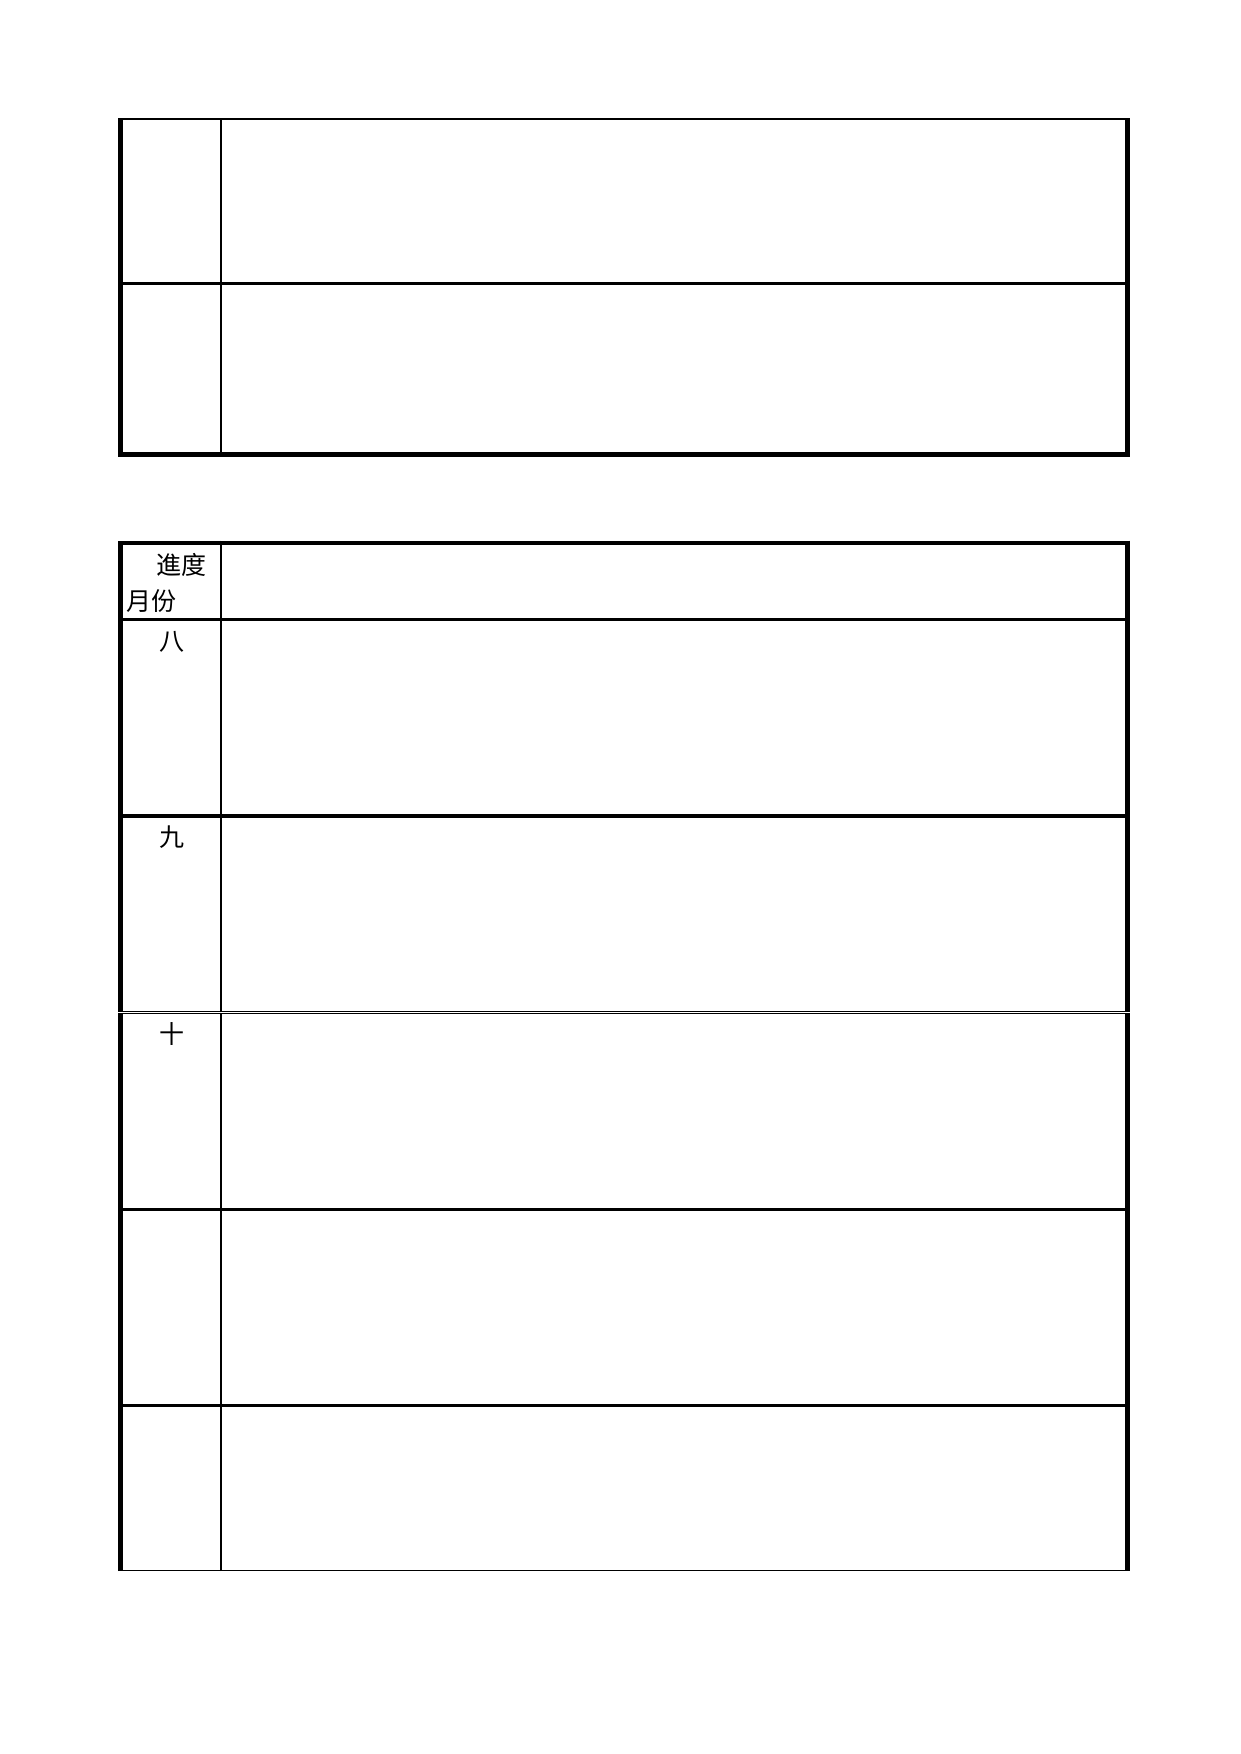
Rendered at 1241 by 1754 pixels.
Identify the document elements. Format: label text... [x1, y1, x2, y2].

table_cell [222, 621, 1125, 814]
table_cell 十 [123, 1014, 220, 1208]
table_cell 八 [123, 621, 220, 814]
table_cell [222, 1211, 1125, 1404]
table_cell [123, 1407, 220, 1570]
table_cell [123, 1211, 220, 1404]
table_cell [222, 1014, 1125, 1208]
table_header 進度 月份 [123, 545, 220, 618]
table_cell [123, 285, 220, 452]
table_cell [222, 1407, 1125, 1570]
table_cell 九 [123, 818, 220, 1011]
table_cell [222, 285, 1125, 452]
table_cell [123, 120, 220, 282]
table_cell [222, 120, 1125, 282]
table_header [222, 545, 1125, 618]
table_cell [222, 818, 1125, 1011]
